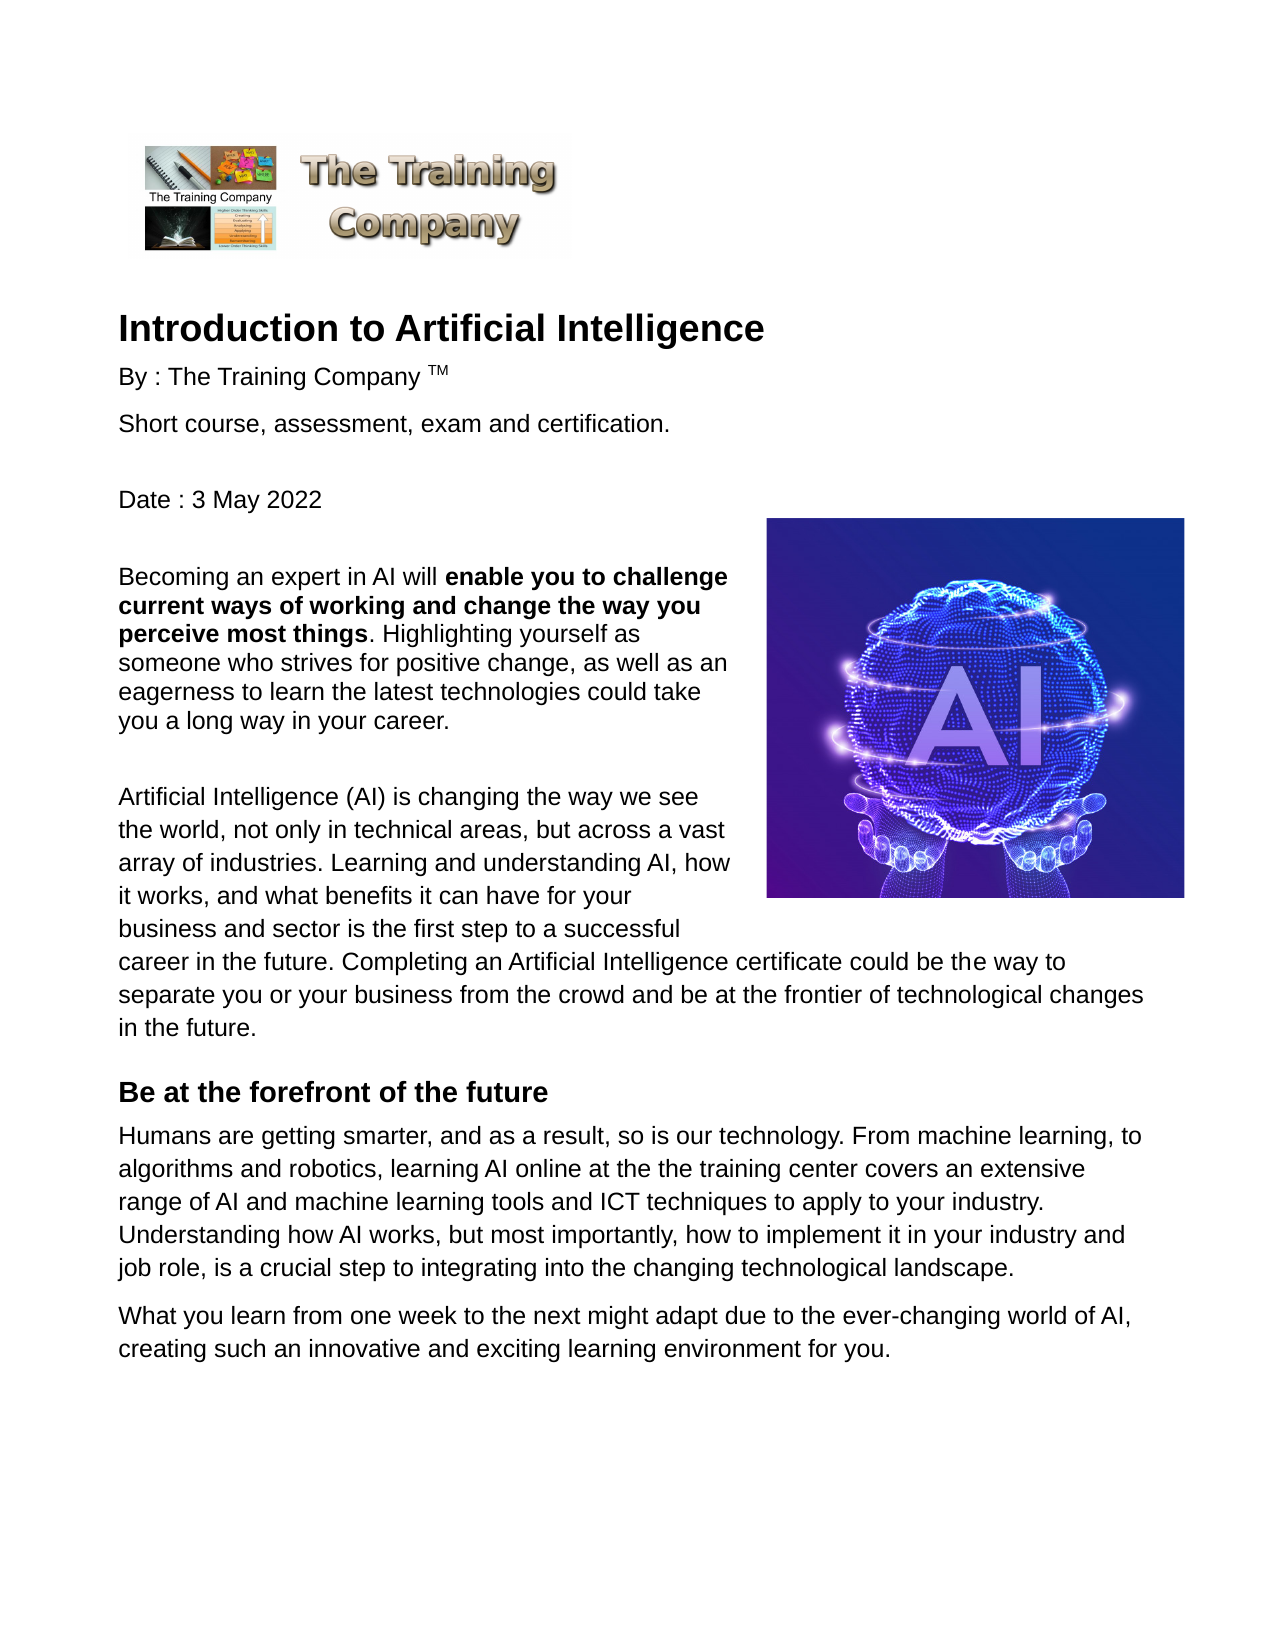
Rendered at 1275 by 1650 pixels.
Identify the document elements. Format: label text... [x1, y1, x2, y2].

text Becoming an expert in AI will enable you to challenge current ways of working and change the way you perceive most things. Highlighting yourself as someone who strives for positive change, as well as an eagerness to learn the latest technologies could take you a long way in your career. [118, 562, 766, 734]
picture [766, 518, 1185, 898]
picture [127, 133, 572, 259]
text Artificial Intelligence (AI) is changing the way we see the world, not only in technical areas, but across a vast array of industries. Learning and understanding AI, how it works, and what benefits it can have for your business and sector is the first step to a successful career in the future. Completing an Artificial Intelligence certificate could be the way to separate you or your business from the crowd and be at the frontier of technological changes in the future. [118, 782, 1157, 1042]
text What you learn from one week to the next might adapt due to the ever-changing world of AI, creating such an innovative and exciting learning environment for you. [118, 1301, 1157, 1363]
subtitle Introduction to Artificial Intelligence [118, 305, 1157, 349]
text Humans are getting smarter, and as a result, so is our technology. From machine learning, to algorithms and robotics, learning AI online at the the training center covers an extensive range of AI and machine learning tools and ICT techniques to apply to your industry. Understanding how AI works, but most importantly, how to implement it in your industry and job role, is a crucial step to integrating into the changing technological landscape. [118, 1121, 1157, 1282]
text By : The Training Company TM [118, 362, 1157, 390]
text Short course, assessment, exam and certification. [118, 409, 1157, 438]
text Date : 3 May 2022 [118, 486, 1157, 514]
subtitle Be at the forefront of the future [118, 1075, 1157, 1109]
